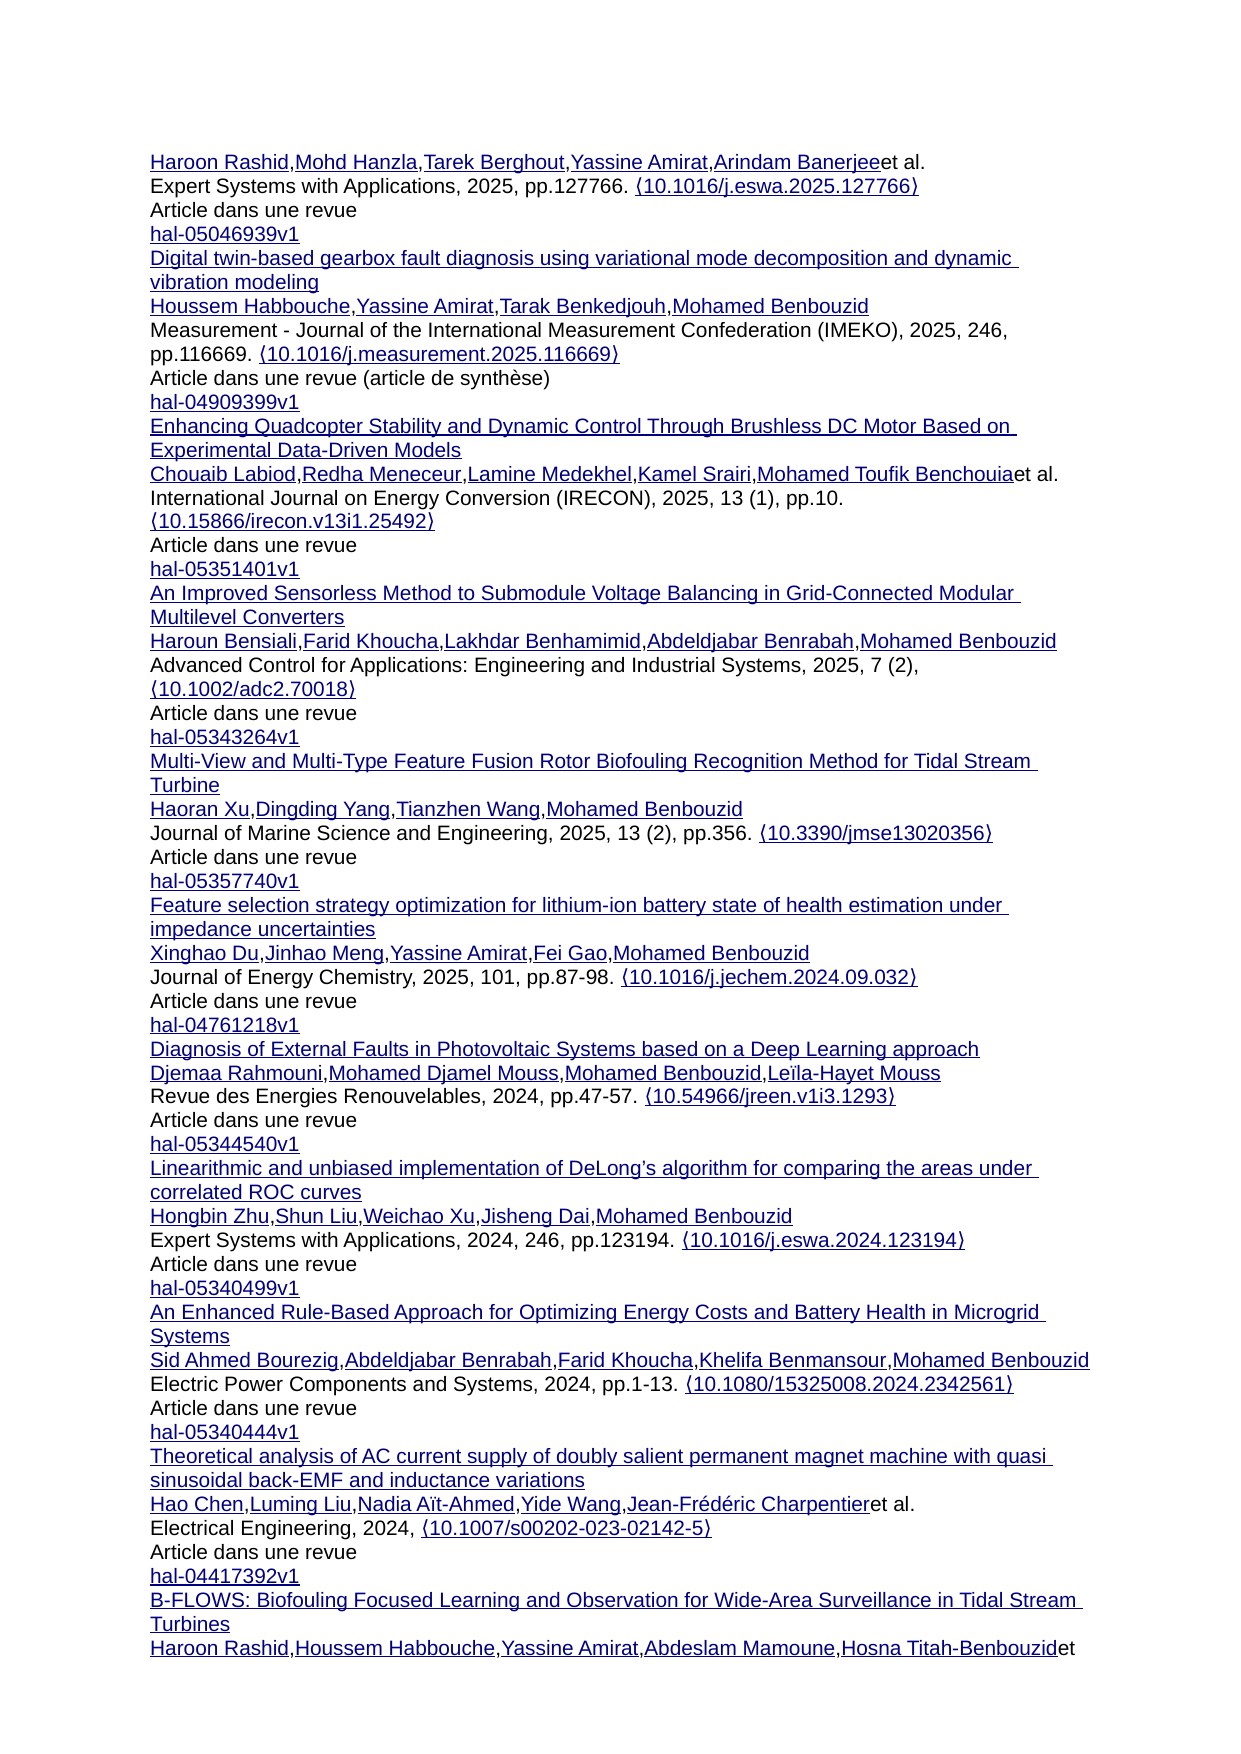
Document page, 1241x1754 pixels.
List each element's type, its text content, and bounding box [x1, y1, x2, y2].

table_cell Feature selection strategy optimization for lithium-ion battery state of health estimation under impedance uncertainties Xinghao Du,Jinhao Meng,Yassine Amirat,Fei Gao,Mohamed Benbouzid Journal of Energy Chemistry, 2025, 101, pp.87-98. ⟨10.1016/j.jechem.2024.09.032⟩ Article dans une revue hal-04761218v1 [150, 893, 1090, 1036]
table_cell Haroon Rashid,Mohd Hanzla,Tarek Berghout,Yassine Amirat,Arindam Banerjeeet al. Expert Systems with Applications, 2025, pp.127766. ⟨10.1016/j.eswa.2025.127766⟩ Article dans une revue hal-05046939v1 [150, 150, 1090, 246]
table_cell Theoretical analysis of AC current supply of doubly salient permanent magnet machine with quasi sinusoidal back-EMF and inductance variations Hao Chen,Luming Liu,Nadia Aït-Ahmed,Yide Wang,Jean-Frédéric Charpentieret al. Electrical Engineering, 2024, ⟨10.1007/s00202-023-02142-5⟩ Article dans une revue hal-04417392v1 [150, 1444, 1090, 1587]
table_cell Diagnosis of External Faults in Photovoltaic Systems based on a Deep Learning approach Djemaa Rahmouni,Mohamed Djamel Mouss,Mohamed Benbouzid,Leïla-Hayet Mouss Revue des Energies Renouvelables, 2024, pp.47-57. ⟨10.54966/jreen.v1i3.1293⟩ Article dans une revue hal-05344540v1 [150, 1036, 1090, 1156]
table_cell B-FLOWS: Biofouling Focused Learning and Observation for Wide-Area Surveillance in Tidal Stream Turbines Haroon Rashid,Houssem Habbouche,Yassine Amirat,Abdeslam Mamoune,Hosna Titah-Benbouzidet [150, 1588, 1090, 1659]
table_cell Enhancing Quadcopter Stability and Dynamic Control Through Brushless DC Motor Based on Experimental Data-Driven Models Chouaib Labiod,Redha Meneceur,Lamine Medekhel,Kamel Srairi,Mohamed Toufik Benchouiaet al. International Journal on Energy Conversion (IRECON), 2025, 13 (1), pp.10. ⟨10.15866/irecon.v13i1.25492⟩ Article dans une revue hal-05351401v1 [150, 414, 1090, 581]
table_cell An Enhanced Rule-Based Approach for Optimizing Energy Costs and Battery Health in Microgrid Systems Sid Ahmed Bourezig,Abdeldjabar Benrabah,Farid Khoucha,Khelifa Benmansour,Mohamed Benbouzid Electric Power Components and Systems, 2024, pp.1-13. ⟨10.1080/15325008.2024.2342561⟩ Article dans une revue hal-05340444v1 [150, 1300, 1090, 1444]
table_cell An Improved Sensorless Method to Submodule Voltage Balancing in Grid‐Connected Modular Multilevel Converters Haroun Bensiali,Farid Khoucha,Lakhdar Benhamimid,Abdeldjabar Benrabah,Mohamed Benbouzid Advanced Control for Applications: Engineering and Industrial Systems, 2025, 7 (2), ⟨10.1002/adc2.70018⟩ Article dans une revue hal-05343264v1 [150, 581, 1090, 749]
table_cell Multi-View and Multi-Type Feature Fusion Rotor Biofouling Recognition Method for Tidal Stream Turbine Haoran Xu,Dingding Yang,Tianzhen Wang,Mohamed Benbouzid Journal of Marine Science and Engineering, 2025, 13 (2), pp.356. ⟨10.3390/jmse13020356⟩ Article dans une revue hal-05357740v1 [150, 749, 1090, 893]
table_cell Digital twin-based gearbox fault diagnosis using variational mode decomposition and dynamic vibration modeling Houssem Habbouche,Yassine Amirat,Tarak Benkedjouh,Mohamed Benbouzid Measurement - Journal of the International Measurement Confederation (IMEKO), 2025, 246, pp.116669. ⟨10.1016/j.measurement.2025.116669⟩ Article dans une revue (article de synthèse) hal-04909399v1 [150, 246, 1090, 413]
table_cell Linearithmic and unbiased implementation of DeLong’s algorithm for comparing the areas under correlated ROC curves Hongbin Zhu,Shun Liu,Weichao Xu,Jisheng Dai,Mohamed Benbouzid Expert Systems with Applications, 2024, 246, pp.123194. ⟨10.1016/j.eswa.2024.123194⟩ Article dans une revue hal-05340499v1 [150, 1156, 1090, 1300]
